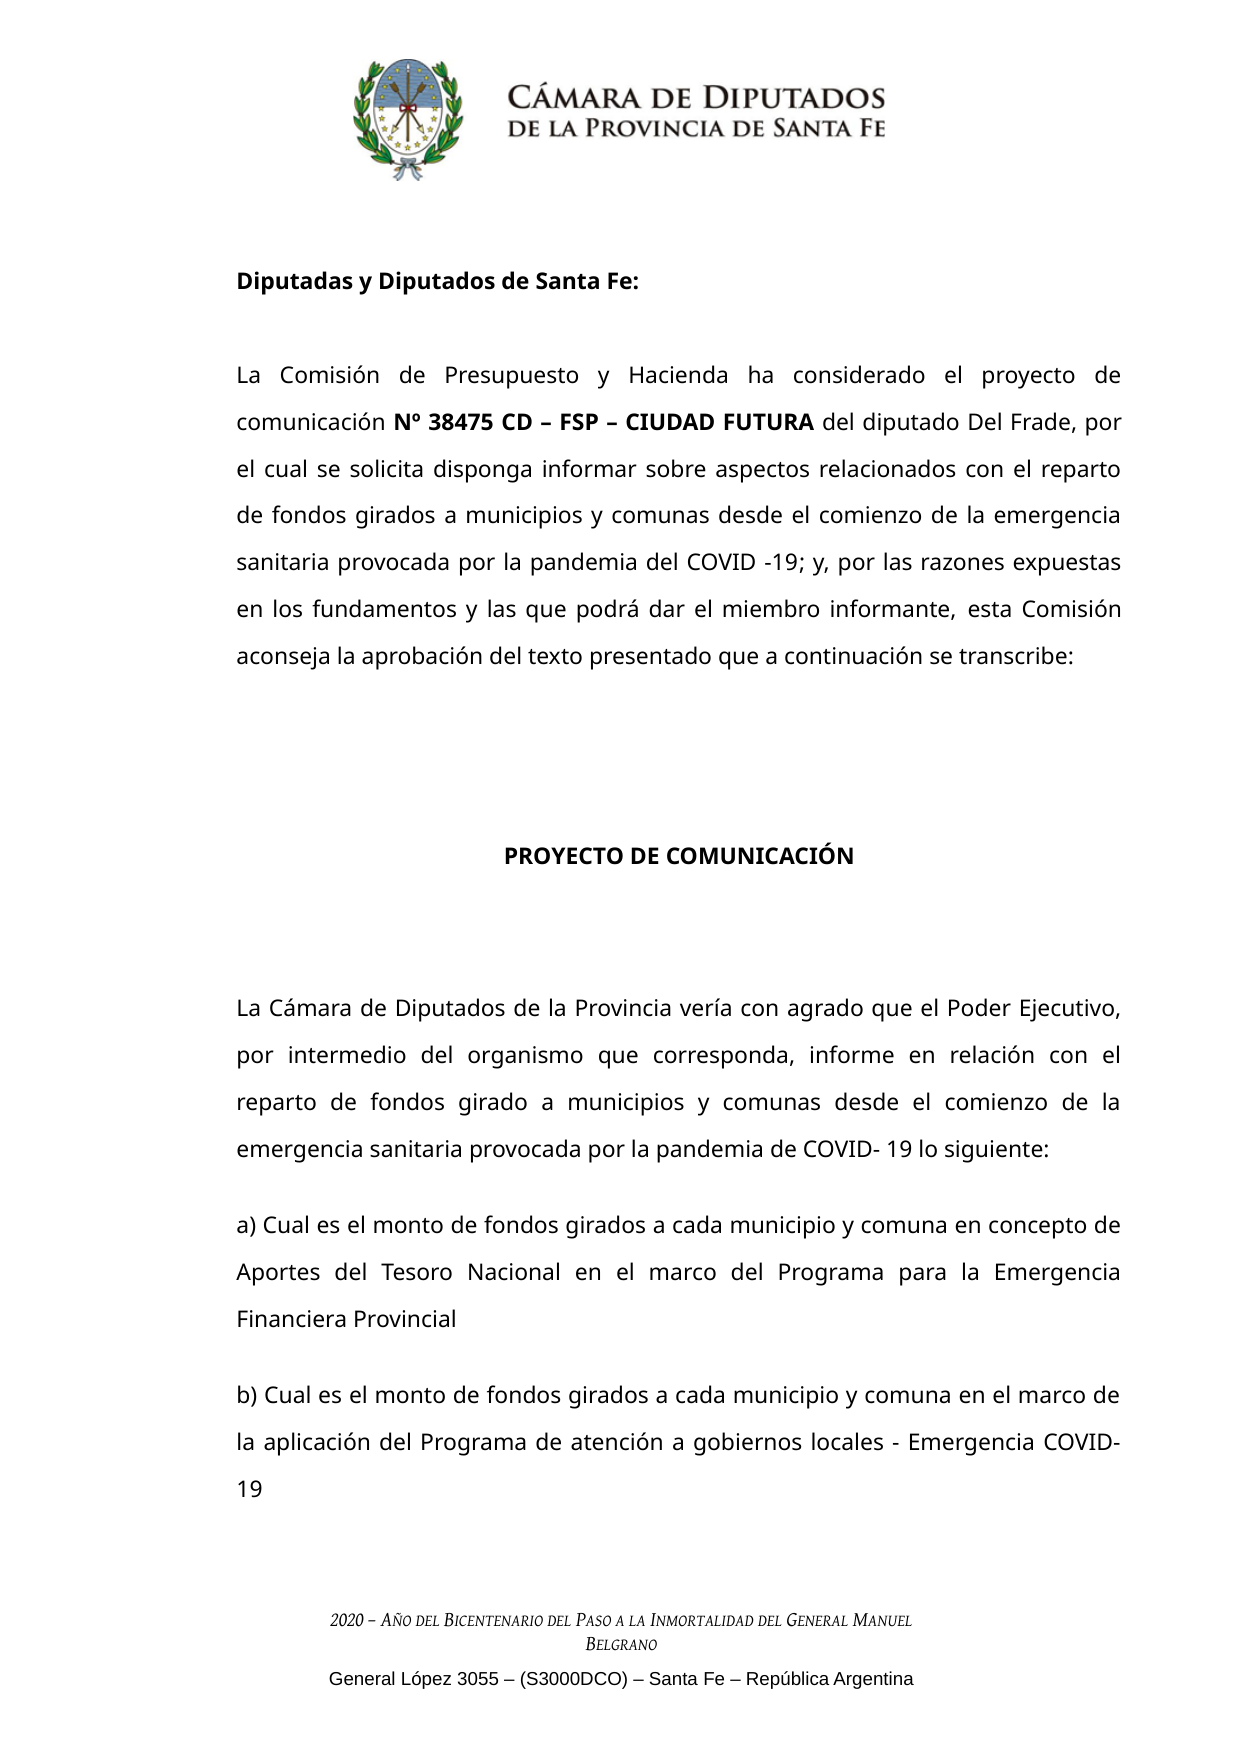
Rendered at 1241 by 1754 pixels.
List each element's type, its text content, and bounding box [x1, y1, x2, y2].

text La Comisión de Presupuesto y Hacienda ha considerado el proyecto de comunicación Nº 38475 CD – FSP – CIUDAD FUTURA del diputado Del Frade, por el cual se solicita disponga informar sobre aspectos relacionados con el reparto de fondos girados a municipios y comunas desde el comienzo de la emergencia sanitaria provocada por la pandemia del COVID -19; y, por las razones expuestas en los fundamentos y las que podrá dar el miembro informante, esta Comisión aconseja la aprobación del texto presentado que a continuación se transcribe: [236, 359, 1122, 671]
text b) Cual es el monto de fondos girados a cada municipio y comuna en el marco de la aplicación del Programa de atención a gobiernos locales - Emergencia COVID- 19 [236, 1379, 1122, 1504]
text a) Cual es el monto de fondos girados a cada municipio y comuna en concepto de Aportes del Tesoro Nacional en el marco del Programa para la Emergencia Financiera Provincial [236, 1209, 1122, 1334]
text PROYECTO DE COMUNICACIÓN [236, 839, 1122, 871]
text La Cámara de Diputados de la Provincia vería con agrado que el Poder Ejecutivo, por intermedio del organismo que corresponda, informe en relación con el reparto de fondos girado a municipios y comunas desde el comienzo de la emergencia sanitaria provocada por la pandemia de COVID- 19 lo siguiente: [236, 992, 1122, 1164]
text Diputadas y Diputados de Santa Fe: [236, 265, 1122, 296]
